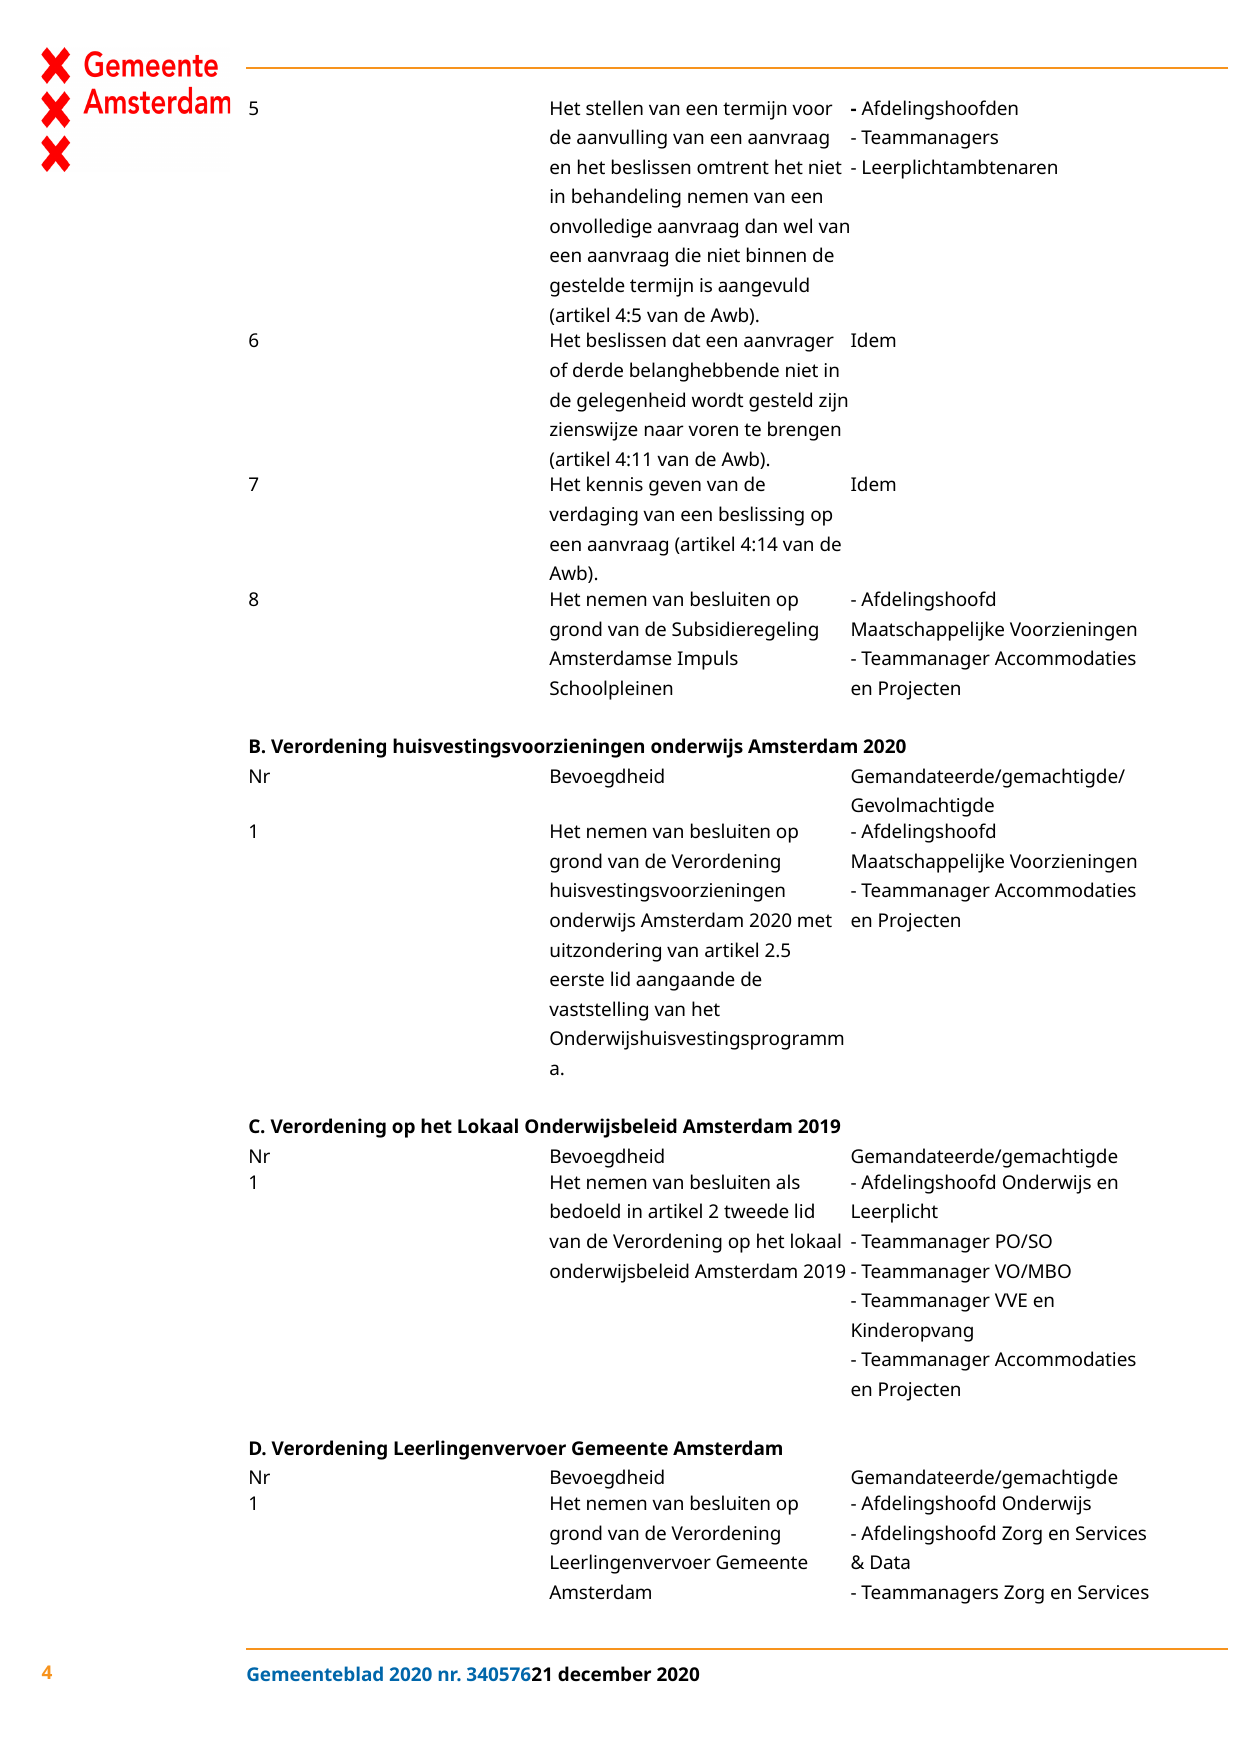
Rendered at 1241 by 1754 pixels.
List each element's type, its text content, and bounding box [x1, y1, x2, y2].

table_cell Het nemen van besluiten als bedoeld in artikel 2 tweede lid van de Verordening op het lokaal onderwijsbeleid Amsterdam 2019 [549, 1169, 850, 1402]
table_cell Het nemen van besluiten op grond van de Verordening Leerlingenvervoer Gemeente Amsterdam [549, 1490, 850, 1604]
picture [41, 47, 231, 172]
table_header Gemandateerde/gemachtigde [850, 1464, 1152, 1490]
table_header Bevoegdheid [549, 1464, 850, 1490]
table_cell 1 [248, 1490, 549, 1604]
table_cell Het stellen van een termijn voor de aanvulling van een aanvraag en het beslissen omtrent het niet in behandeling nemen van een onvolledige aanvraag dan wel van een aanvraag die niet binnen de gestelde termijn is aangevuld (artikel 4:5 van de Awb). [549, 95, 850, 328]
table_cell 6 [248, 328, 549, 472]
table_header Nr [248, 1143, 549, 1169]
table_cell Het beslissen dat een aanvrager of derde belanghebbende niet in de gelegenheid wordt gesteld zijn zienswijze naar voren te brengen (artikel 4:11 van de Awb). [549, 328, 850, 472]
text C. Verordening op het Lokaal Onderwijsbeleid Amsterdam 2019 [248, 1114, 1152, 1139]
table_cell - Afdelingshoofd Maatschappelijke Voorzieningen - Teammanager Accommodaties en Projecten [850, 586, 1152, 701]
table_cell Het kennis geven van de verdaging van een beslissing op een aanvraag (artikel 4:14 van de Awb). [549, 472, 850, 586]
table_header Gemandateerde/gemachtigde/ Gevolmachtigde [850, 763, 1152, 818]
table_cell 8 [248, 586, 549, 701]
text D. Verordening Leerlingenvervoer Gemeente Amsterdam [248, 1435, 1152, 1460]
table_cell Idem [850, 328, 1152, 472]
table_cell 7 [248, 472, 549, 586]
table_header Gemandateerde/gemachtigde [850, 1143, 1152, 1169]
table_cell 5 [248, 95, 549, 328]
table_cell - Afdelingshoofd Maatschappelijke Voorzieningen - Teammanager Accommodaties en Projecten [850, 819, 1152, 1081]
table_cell Het nemen van besluiten op grond van de Verordening huisvestingsvoorzieningen onderwijs Amsterdam 2020 met uitzondering van artikel 2.5 eerste lid aangaande de vaststelling van het Onderwijshuisvestingsprogramma. [549, 819, 850, 1081]
table_header Nr [248, 1464, 549, 1490]
table_cell - Afdelingshoofd Onderwijs - Afdelingshoofd Zorg en Services & Data - Teammanagers Zorg en Services [850, 1490, 1152, 1604]
table_header Bevoegdheid [549, 763, 850, 818]
table_cell Idem [850, 472, 1152, 586]
table_cell Het nemen van besluiten op grond van de Subsidieregeling Amsterdamse Impuls Schoolpleinen [549, 586, 850, 701]
table_header Bevoegdheid [549, 1143, 850, 1169]
table_header Nr [248, 763, 549, 818]
table_cell 1 [248, 1169, 549, 1402]
table_cell 1 [248, 819, 549, 1081]
table_cell - Afdelingshoofden - Teammanagers - Leerplichtambtenaren [850, 95, 1152, 328]
text B. Verordening huisvestingsvoorzieningen onderwijs Amsterdam 2020 [248, 733, 1152, 759]
table_cell - Afdelingshoofd Onderwijs en Leerplicht - Teammanager PO/SO - Teammanager VO/MBO - Teammanager VVE en Kinderopvang - Teammanager Accommodaties en Projecten [850, 1169, 1152, 1402]
